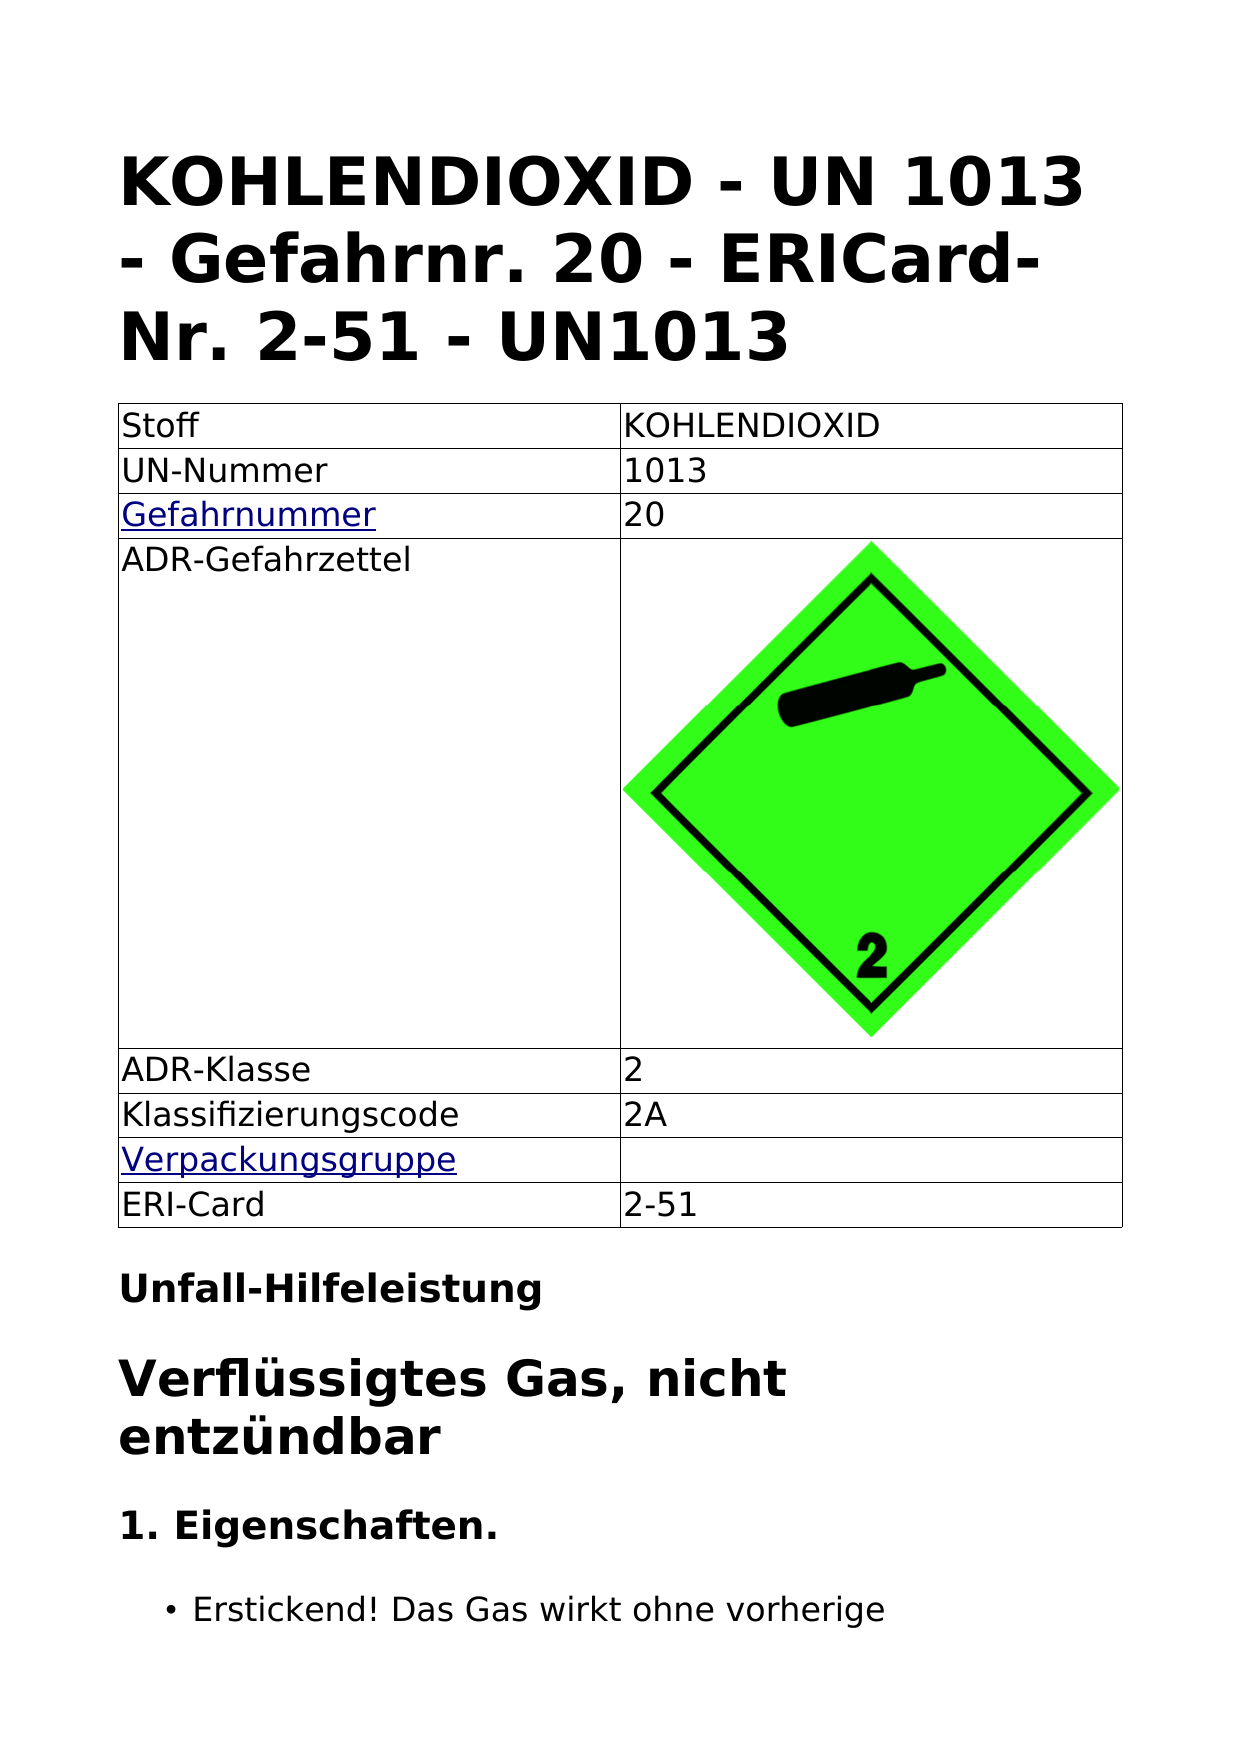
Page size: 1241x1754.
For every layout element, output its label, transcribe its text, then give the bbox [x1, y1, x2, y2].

table_cell Gefahrnummer [119, 494, 620, 538]
table_cell 2 [621, 1049, 1122, 1092]
table_header KOHLENDIOXID [621, 404, 1122, 448]
table_cell [621, 539, 1122, 1048]
table_cell 2-51 [621, 1183, 1122, 1227]
table_cell Verpackungsgruppe [119, 1138, 620, 1182]
table_cell Klassifizierungscode [119, 1094, 620, 1137]
table_cell 1013 [621, 449, 1122, 493]
table_cell ADR-Klasse [119, 1049, 620, 1092]
table_cell [621, 1138, 1122, 1182]
table_cell ERI-Card [119, 1183, 620, 1227]
table_cell UN-Nummer [119, 449, 620, 493]
subtitle Verflüssigtes Gas, nicht entzündbar [118, 1349, 1122, 1466]
table_cell 20 [621, 494, 1122, 538]
table_cell 2A [621, 1094, 1122, 1137]
subtitle KOHLENDIOXID - UN 1013 - Gefahrnr. 20 - ERICard-Nr. 2-51 - UN1013 [118, 143, 1122, 376]
table_cell ADR-Gefahrzettel [119, 539, 620, 1048]
picture [622, 540, 1120, 1037]
subtitle Unfall-Hilfeleistung [118, 1267, 1122, 1312]
list Erstickend! Das Gas wirkt ohne vorherige [177, 1591, 1122, 1629]
table_header Stoff [119, 404, 620, 448]
subtitle 1. Eigenschaften. [118, 1503, 1122, 1549]
